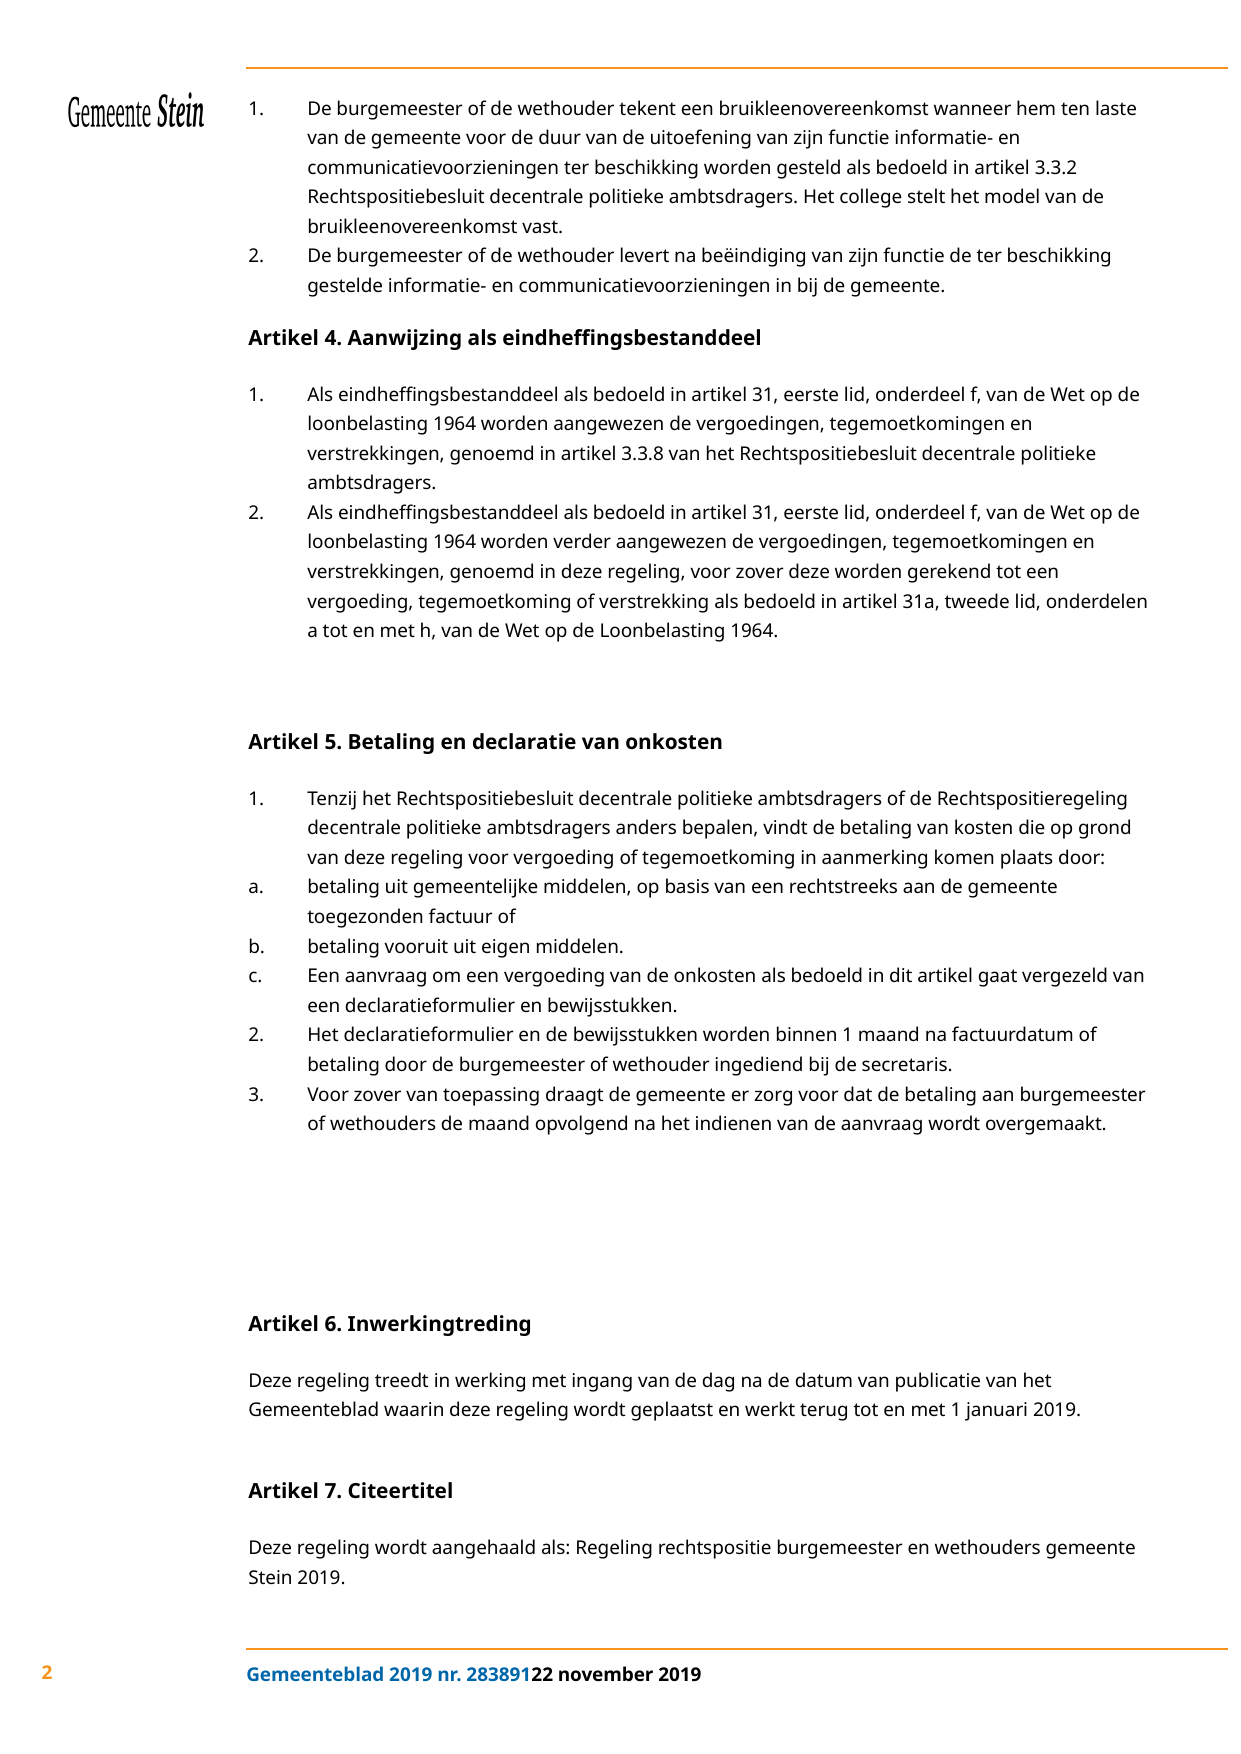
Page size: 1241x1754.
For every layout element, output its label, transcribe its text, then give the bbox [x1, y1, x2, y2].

list Tenzij het Rechtspositiebesluit decentrale politieke ambtsdragers of de Rechtspositieregeling decentrale politieke ambtsdragers anders bepalen, vindt de betaling van kosten die op grond van deze regeling voor vergoeding of tegemoetkoming in aanmerking komen plaats door: [248, 785, 1152, 870]
text Artikel 4. Aanwijzing als eindheffingsbestanddeel [248, 323, 1152, 351]
list Als eindheffingsbestanddeel als bedoeld in artikel 31, eerste lid, onderdeel f, van de Wet op de loonbelasting 1964 worden aangewezen de vergoedingen, tegemoetkomingen en verstrekkingen, genoemd in artikel 3.3.8 van het Rechtspositiebesluit decentrale politieke ambtsdragers. [248, 381, 1152, 495]
list De burgemeester of de wethouder levert na beëindiging van zijn functie de ter beschikking gestelde informatie- en communicatievoorzieningen in bij de gemeente. [248, 243, 1152, 298]
list Als eindheffingsbestanddeel als bedoeld in artikel 31, eerste lid, onderdeel f, van de Wet op de loonbelasting 1964 worden verder aangewezen de vergoedingen, tegemoetkomingen en verstrekkingen, genoemd in deze regeling, voor zover deze worden gerekend tot een vergoeding, tegemoetkoming of verstrekking als bedoeld in artikel 31a, tweede lid, onderdelen a tot en met h, van de Wet op de Loonbelasting 1964. [248, 499, 1152, 643]
list De burgemeester of de wethouder tekent een bruikleenovereenkomst wanneer hem ten laste van de gemeente voor de duur van de uitoefening van zijn functie informatie- en communicatievoorzieningen ter beschikking worden gesteld als bedoeld in artikel 3.3.2 Rechtspositiebesluit decentrale politieke ambtsdragers. Het college stelt het model van de bruikleenovereenkomst vast. [248, 95, 1152, 239]
text Deze regeling treedt in werking met ingang van de dag na de datum van publicatie van het Gemeenteblad waarin deze regeling wordt geplaatst en werkt terug tot en met 1 januari 2019. [248, 1367, 1152, 1422]
list Het declaratieformulier en de bewijsstukken worden binnen 1 maand na factuurdatum of betaling door de burgemeester of wethouder ingediend bij de secretaris. [248, 1022, 1152, 1077]
list Voor zover van toepassing draagt de gemeente er zorg voor dat de betaling aan burgemeester of wethouders de maand opvolgend na het indienen van de aanvraag wordt overgemaakt. [248, 1081, 1152, 1136]
list betaling uit gemeentelijke middelen, op basis van een rechtstreeks aan de gemeente toegezonden factuur of [248, 874, 1152, 929]
text Artikel 5. Betaling en declaratie van onkosten [248, 727, 1152, 755]
text Deze regeling wordt aangehaald als: Regeling rechtspositie burgemeester en wethouders gemeente Stein 2019. [248, 1534, 1152, 1590]
picture [41, 47, 231, 172]
list betaling vooruit uit eigen middelen. [248, 933, 1152, 959]
text Artikel 7. Citeertitel [248, 1476, 1152, 1505]
list Een aanvraag om een vergoeding van de onkosten als bedoeld in dit artikel gaat vergezeld van een declaratieformulier en bewijsstukken. [248, 962, 1152, 1018]
text Artikel 6. Inwerkingtreding [248, 1309, 1152, 1337]
